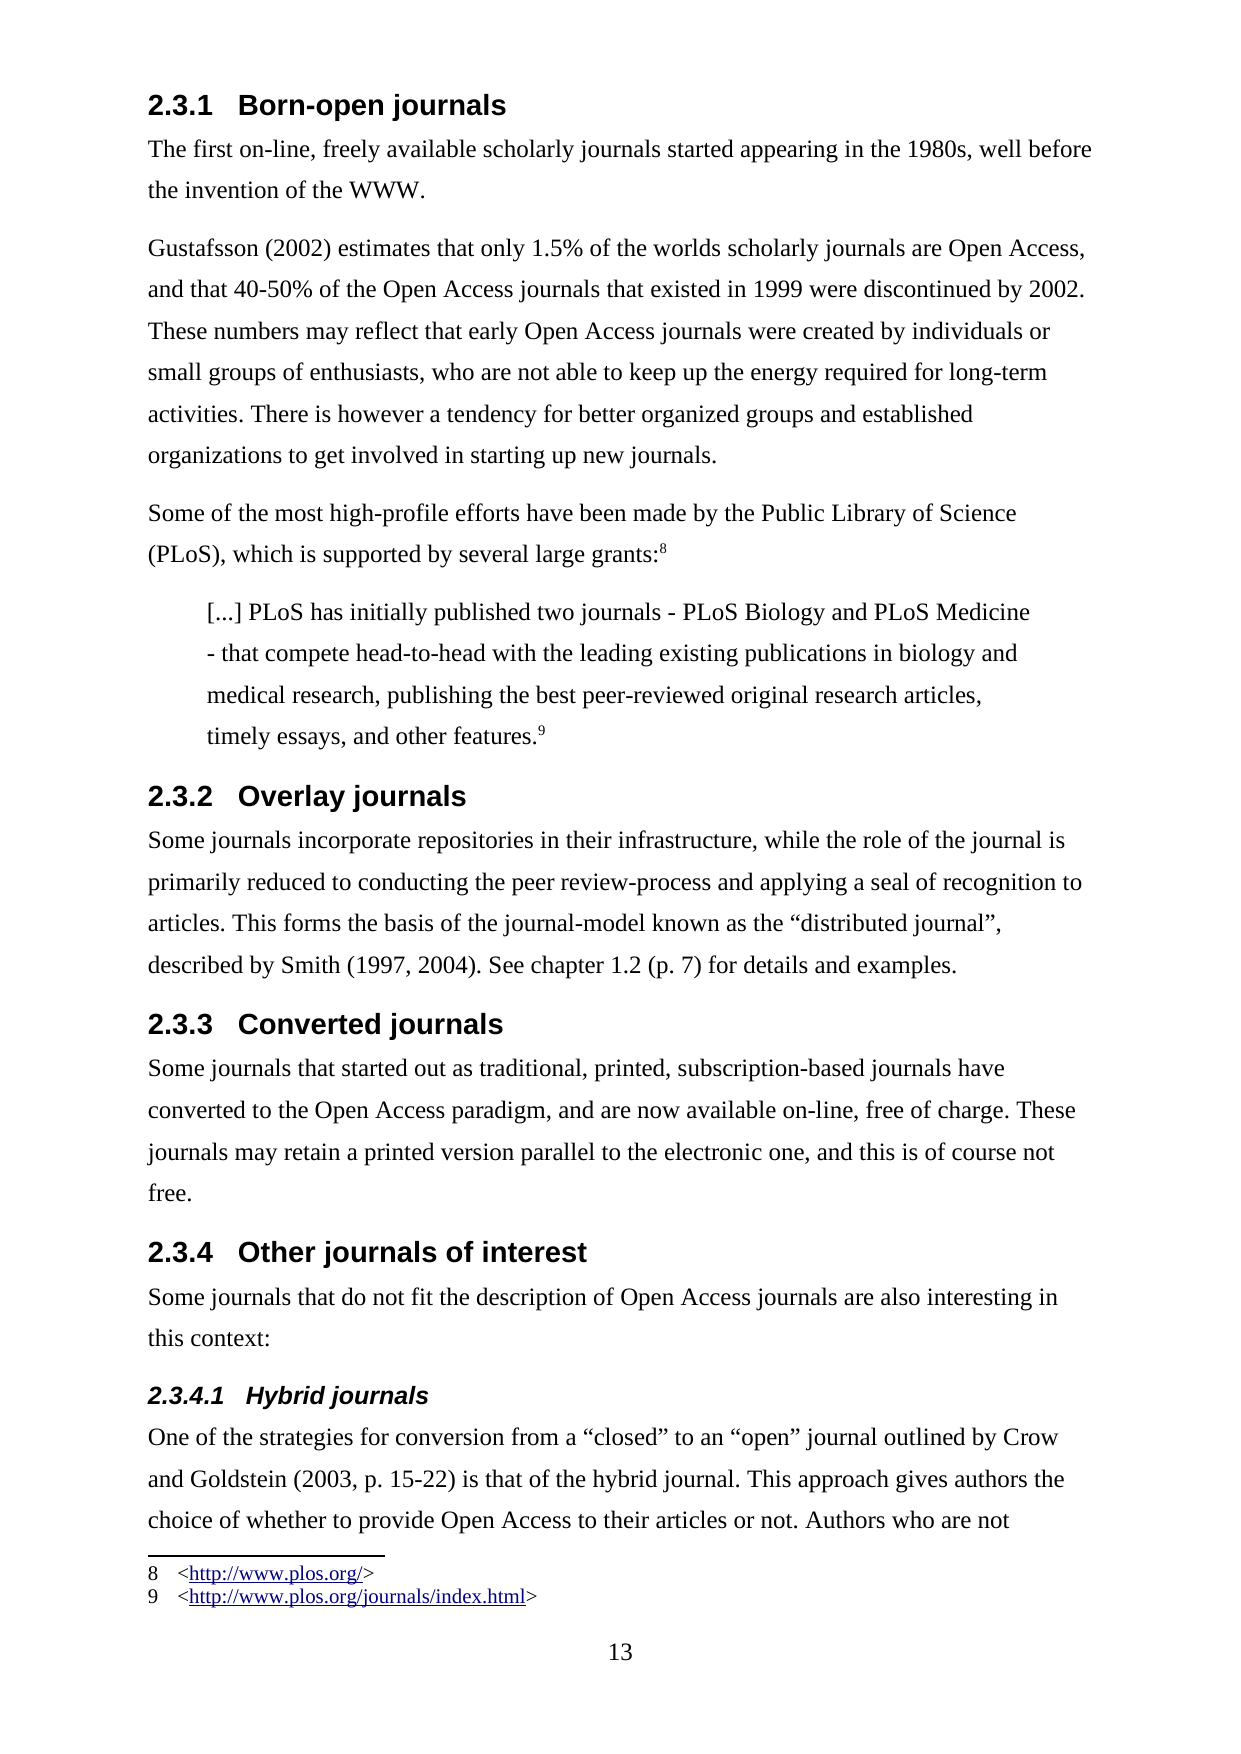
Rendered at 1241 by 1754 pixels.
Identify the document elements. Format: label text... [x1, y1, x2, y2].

subtitle Converted journals [148, 1008, 1093, 1041]
text <http://www.plos.org/journals/index.html> [148, 1585, 1093, 1608]
text Some of the most high-profile efforts have been made by the Public Library of Science (PLoS), which is supported by several large grants: [148, 499, 1093, 568]
subtitle Overlay journals [148, 779, 1093, 812]
text <http://www.plos.org/> [148, 1562, 1093, 1585]
text The first on-line, freely available scholarly journals started appearing in the 1980s, well before the invention of the WWW. [148, 135, 1093, 204]
text Some journals that started out as traditional, printed, subscription-based journals have converted to the Open Access paradigm, and are now available on-line, free of charge. These journals may retain a printed version parallel to the electronic one, and this is of course not free. [148, 1054, 1093, 1207]
text Gustafsson (2002) estimates that only 1.5% of the worlds scholarly journals are Open Access, and that 40-50% of the Open Access journals that existed in 1999 were discontinued by 2002. These numbers may reflect that early Open Access journals were created by individuals or small groups of enthusiasts, who are not able to keep up the energy required for long-term activities. There is however a tendency for better organized groups and established organizations to get involved in starting up new journals. [148, 234, 1093, 469]
subtitle Other journals of interest [148, 1236, 1093, 1269]
text One of the strategies for conversion from a “closed” to an “open” journal outlined by Crow and Goldstein (2003, p. 15-22) is that of the hybrid journal. This approach gives authors the choice of whether to provide Open Access to their articles or not. Authors who are not [148, 1423, 1093, 1534]
text Some journals incorporate repositories in their infrastructure, while the role of the journal is primarily reduced to conducting the peer review-process and applying a seal of recognition to articles. This forms the basis of the journal-model known as the “distributed journal”, described by Smith (1997, 2004). See chapter 1.2 (p. 7) for details and examples. [148, 826, 1093, 978]
subtitle Hybrid journals [148, 1382, 1093, 1410]
subtitle Born-open journals [148, 88, 1093, 121]
text [...] PLoS has initially published two journals - PLoS Biology and PLoS Medicine - that compete head-to-head with the leading existing publications in biology and medical research, publishing the best peer-reviewed original research articles, timely essays, and other features. [207, 598, 1033, 750]
text Some journals that do not fit the description of Open Access journals are also interesting in this context: [148, 1283, 1093, 1352]
